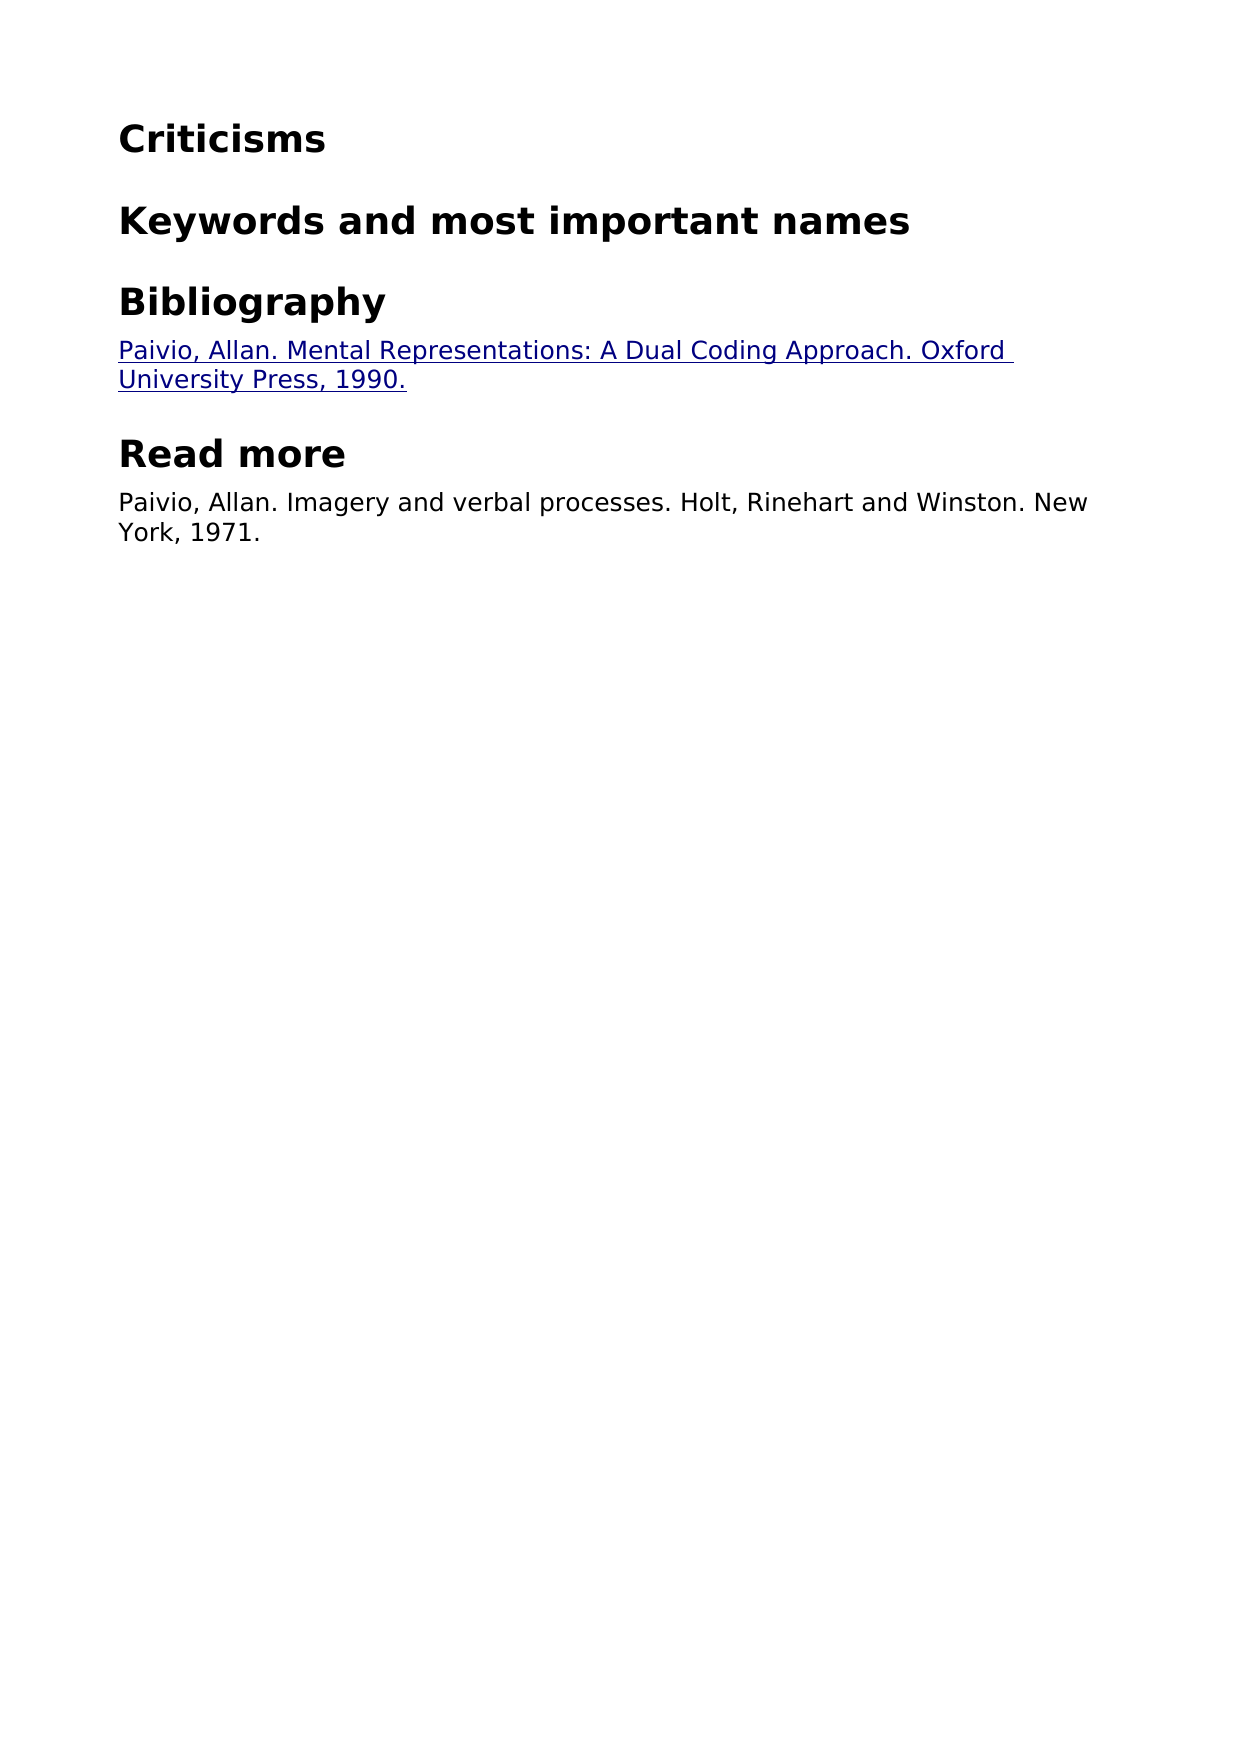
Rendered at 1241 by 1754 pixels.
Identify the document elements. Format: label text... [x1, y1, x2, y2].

text Paivio, Allan. Imagery and verbal processes. Holt, Rinehart and Winston. New York, 1971. [118, 488, 1122, 547]
subtitle Keywords and most important names [118, 199, 1122, 243]
subtitle Criticisms [118, 118, 1122, 162]
text Paivio, Allan. Mental Representations: A Dual Coding Approach. Oxford University Press, 1990. [118, 337, 1122, 395]
subtitle Read more [118, 432, 1122, 476]
subtitle Bibliography [118, 280, 1122, 324]
